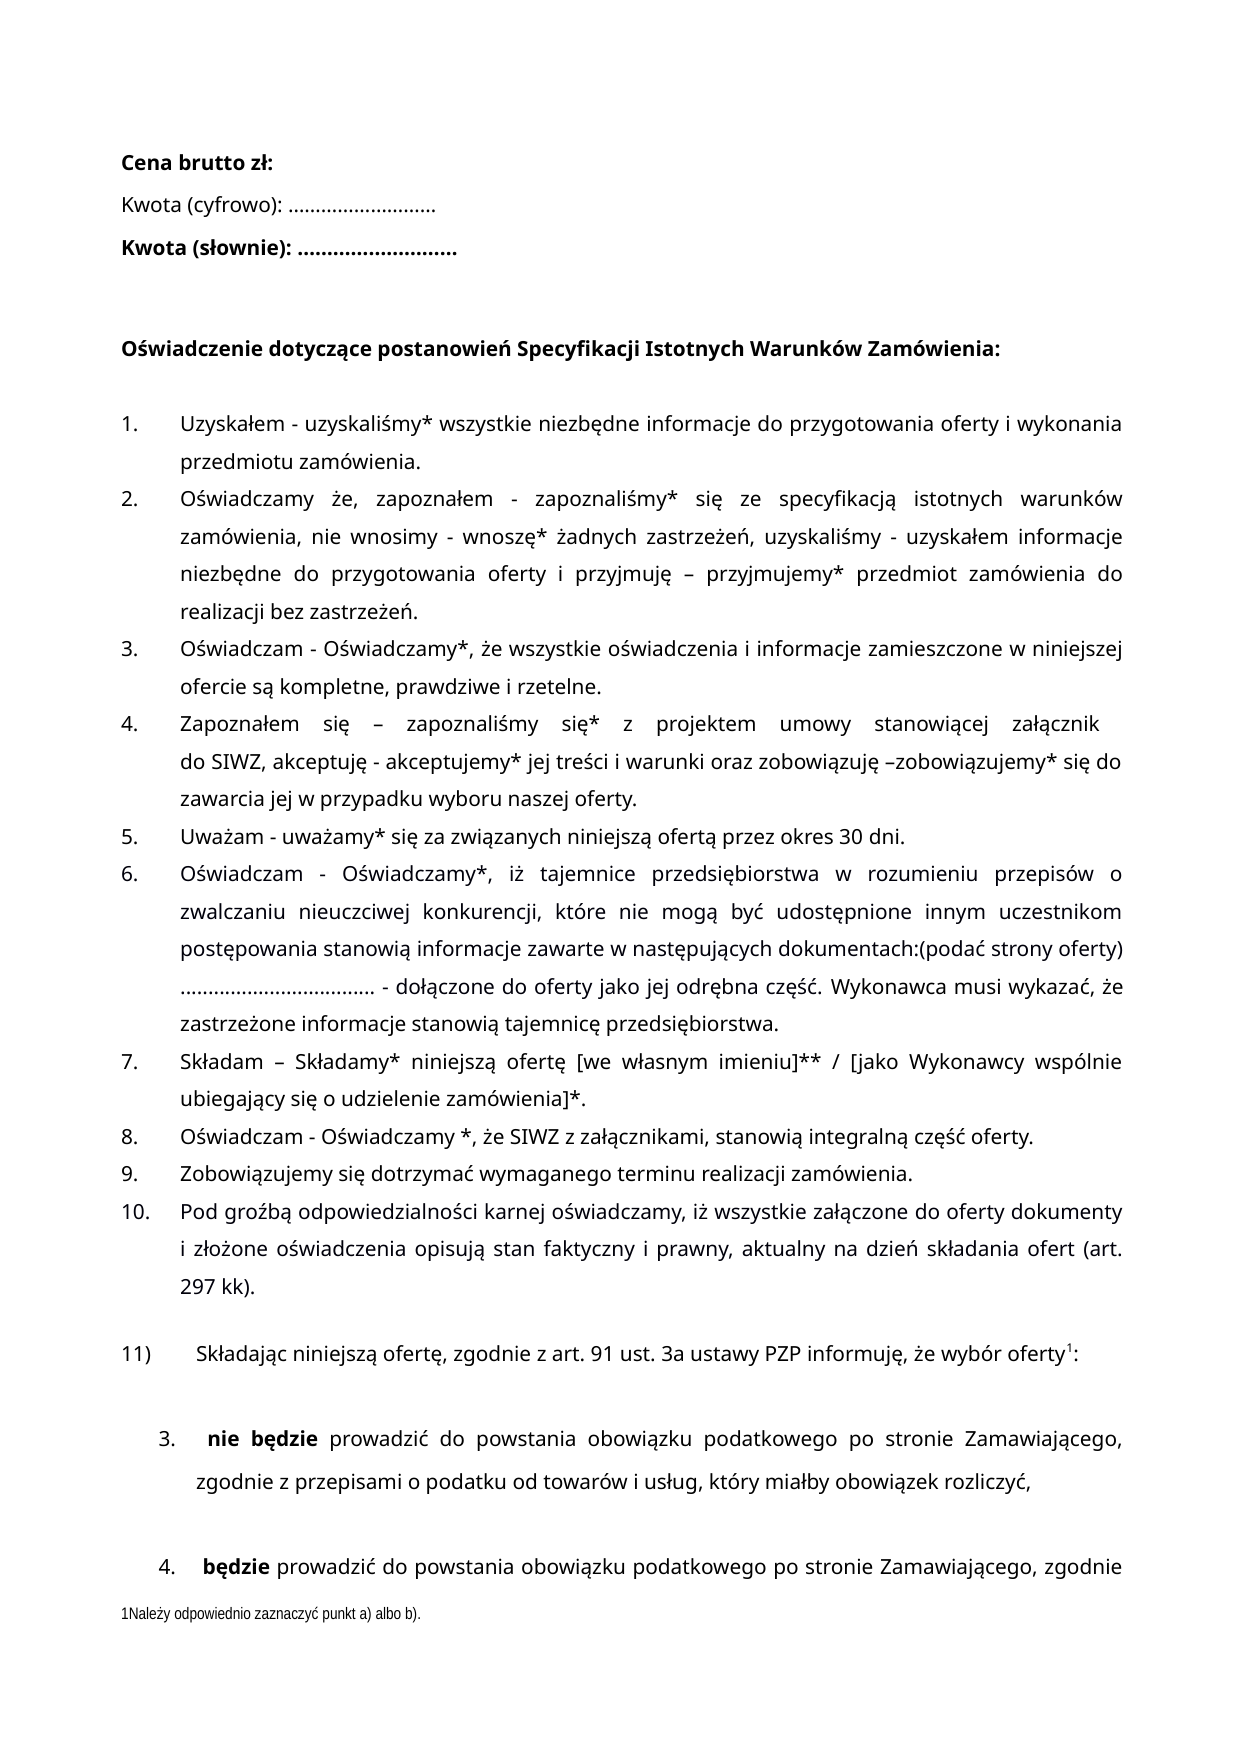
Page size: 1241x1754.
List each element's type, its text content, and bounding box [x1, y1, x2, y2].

text 1. Uzyskałem - uzyskaliśmy* wszystkie niezbędne informacje do przygotowania oferty i wykonania przedmiotu zamówienia. [121, 402, 1123, 477]
text 8. Oświadczam - Oświadczamy *, że SIWZ z załącznikami, stanowią integralną część oferty. [121, 1114, 1123, 1152]
list będzie prowadzić do powstania obowiązku podatkowego po stronie Zamawiającego, zgodnie [158, 1552, 1123, 1581]
list nie będzie prowadzić do powstania obowiązku podatkowego po stronie Zamawiającego, zgodnie z przepisami o podatku od towarów i usług, który miałby obowiązek rozliczyć, [158, 1424, 1123, 1495]
text 7. Składam – Składamy* niniejszą ofertę [we własnym imieniu]** / [jako Wykonawcy wspólnie ubiegający się o udzielenie zamówienia]*. [121, 1039, 1123, 1114]
text 5. Uważam - uważamy* się za związanych niniejszą ofertą przez okres 30 dni. [121, 814, 1123, 852]
text Cena brutto zł: [121, 148, 1123, 176]
text 10. Pod groźbą odpowiedzialności karnej oświadczamy, iż wszystkie załączone do oferty dokumenty i złożone oświadczenia opisują stan faktyczny i prawny, aktualny na dzień składania ofert (art. 297 kk). [121, 1189, 1123, 1302]
text 6. Oświadczam - Oświadczamy*, iż tajemnice przedsiębiorstwa w rozumieniu przepisów o zwalczaniu nieuczciwej konkurencji, które nie mogą być udostępnione innym uczestnikom postępowania stanowią informacje zawarte w następujących dokumentach:(podać strony oferty) ................................... - dołączone do oferty jako jej odrębna część. Wykonawca musi wykazać, że zastrzeżone informacje stanowią tajemnicę przedsiębiorstwa. [121, 852, 1123, 1039]
text 2. Oświadczamy że, zapoznałem - zapoznaliśmy* się ze specyfikacją istotnych warunków zamówienia, nie wnosimy - wnoszę* żadnych zastrzeżeń, uzyskaliśmy - uzyskałem informacje niezbędne do przygotowania oferty i przyjmuję – przyjmujemy* przedmiot zamówienia do realizacji bez zastrzeżeń. [121, 477, 1123, 627]
text 11) Składając niniejszą ofertę, zgodnie z art. 91 ust. 3a ustawy PZP informuję, że wybór oferty: [121, 1339, 1123, 1368]
text 3. Oświadczam - Oświadczamy*, że wszystkie oświadczenia i informacje zamieszczone w niniejszej ofercie są kompletne, prawdziwe i rzetelne. [121, 627, 1123, 702]
text 9. Zobowiązujemy się dotrzymać wymaganego terminu realizacji zamówienia. [121, 1152, 1123, 1189]
text Należy odpowiednio zaznaczyć punkt a) albo b). [121, 1603, 1123, 1623]
text Kwota (słownie): ……………………… [121, 233, 1123, 262]
text Kwota (cyfrowo): ……………………… [121, 191, 1123, 219]
text 4. Zapoznałem się – zapoznaliśmy się* z projektem umowy stanowiącej załącznik do SIWZ, akceptuję - akceptujemy* jej treści i warunki oraz zobowiązuję –zobowiązujemy* się do zawarcia jej w przypadku wyboru naszej oferty. [121, 702, 1123, 814]
text Oświadczenie dotyczące postanowień Specyfikacji Istotnych Warunków Zamówienia: [121, 334, 1123, 362]
